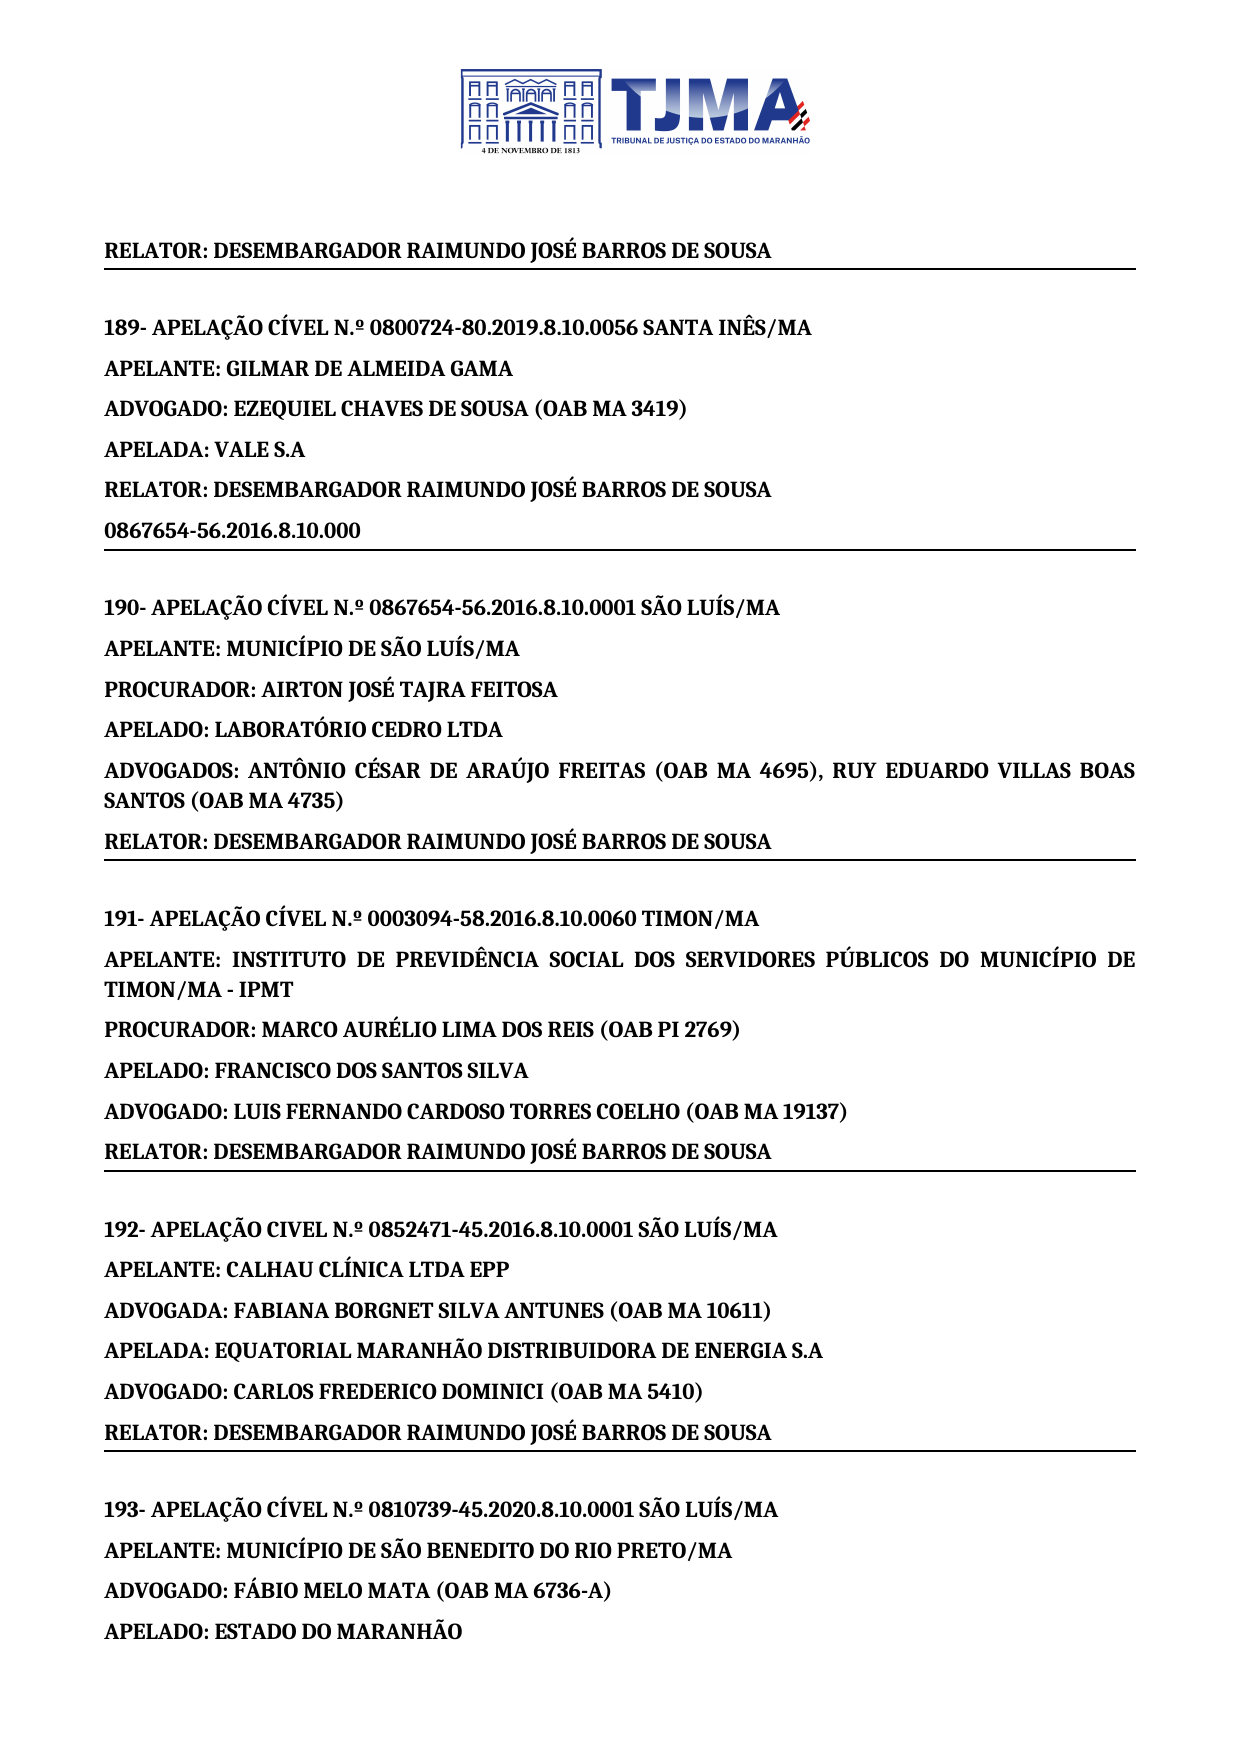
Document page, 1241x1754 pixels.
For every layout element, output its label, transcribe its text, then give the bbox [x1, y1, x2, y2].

text ADVOGADOS: ANTÔNIO CÉSAR DE ARAÚJO FREITAS (OAB MA 4695), RUY EDUARDO VILLAS BOAS SANTOS (OAB MA 4735) [104, 758, 1136, 814]
text APELADO: ESTADO DO MARANHÃO [104, 1619, 1136, 1645]
text RELATOR: DESEMBARGADOR RAIMUNDO JOSÉ BARROS DE SOUSA [104, 828, 1136, 859]
text 190- APELAÇÃO CÍVEL N.º 0867654-56.2016.8.10.0001 SÃO LUÍS/MA [104, 595, 1136, 622]
text 192- APELAÇÃO CIVEL N.º 0852471-45.2016.8.10.0001 SÃO LUÍS/MA [104, 1216, 1136, 1243]
text APELADO: LABORATÓRIO CEDRO LTDA [104, 717, 1136, 743]
text ADVOGADO: EZEQUIEL CHAVES DE SOUSA (OAB MA 3419) [104, 396, 1136, 422]
text APELADA: VALE S.A [104, 437, 1136, 463]
picture [460, 69, 810, 155]
text APELADO: FRANCISCO DOS SANTOS SILVA [104, 1058, 1136, 1084]
text RELATOR: DESEMBARGADOR RAIMUNDO JOSÉ BARROS DE SOUSA [104, 1139, 1136, 1170]
text ADVOGADO: FÁBIO MELO MATA (OAB MA 6736-A) [104, 1578, 1136, 1604]
text APELADA: EQUATORIAL MARANHÃO DISTRIBUIDORA DE ENERGIA S.A [104, 1338, 1136, 1365]
text PROCURADOR: MARCO AURÉLIO LIMA DOS REIS (OAB PI 2769) [104, 1017, 1136, 1044]
text 0867654-56.2016.8.10.000 [104, 518, 1136, 549]
text APELANTE: INSTITUTO DE PREVIDÊNCIA SOCIAL DOS SERVIDORES PÚBLICOS DO MUNICÍPIO DE TIMON/MA - IPMT [104, 946, 1136, 1003]
text APELANTE: MUNICÍPIO DE SÃO LUÍS/MA [104, 636, 1136, 662]
text ADVOGADA: FABIANA BORGNET SILVA ANTUNES (OAB MA 10611) [104, 1298, 1136, 1324]
text APELANTE: CALHAU CLÍNICA LTDA EPP [104, 1257, 1136, 1283]
text RELATOR: DESEMBARGADOR RAIMUNDO JOSÉ BARROS DE SOUSA [104, 1419, 1136, 1450]
text ADVOGADO: LUIS FERNANDO CARDOSO TORRES COELHO (OAB MA 19137) [104, 1098, 1136, 1125]
text 193- APELAÇÃO CÍVEL N.º 0810739-45.2020.8.10.0001 SÃO LUÍS/MA [104, 1497, 1136, 1523]
text PROCURADOR: AIRTON JOSÉ TAJRA FEITOSA [104, 676, 1136, 703]
text RELATOR: DESEMBARGADOR RAIMUNDO JOSÉ BARROS DE SOUSA [104, 477, 1136, 504]
text 189- APELAÇÃO CÍVEL N.º 0800724-80.2019.8.10.0056 SANTA INÊS/MA [104, 315, 1136, 341]
text APELANTE: MUNICÍPIO DE SÃO BENEDITO DO RIO PRETO/MA [104, 1537, 1136, 1564]
text APELANTE: GILMAR DE ALMEIDA GAMA [104, 355, 1136, 382]
text 191- APELAÇÃO CÍVEL N.º 0003094-58.2016.8.10.0060 TIMON/MA [104, 906, 1136, 932]
text RELATOR: DESEMBARGADOR RAIMUNDO JOSÉ BARROS DE SOUSA [104, 237, 1136, 268]
text ADVOGADO: CARLOS FREDERICO DOMINICI (OAB MA 5410) [104, 1379, 1136, 1405]
